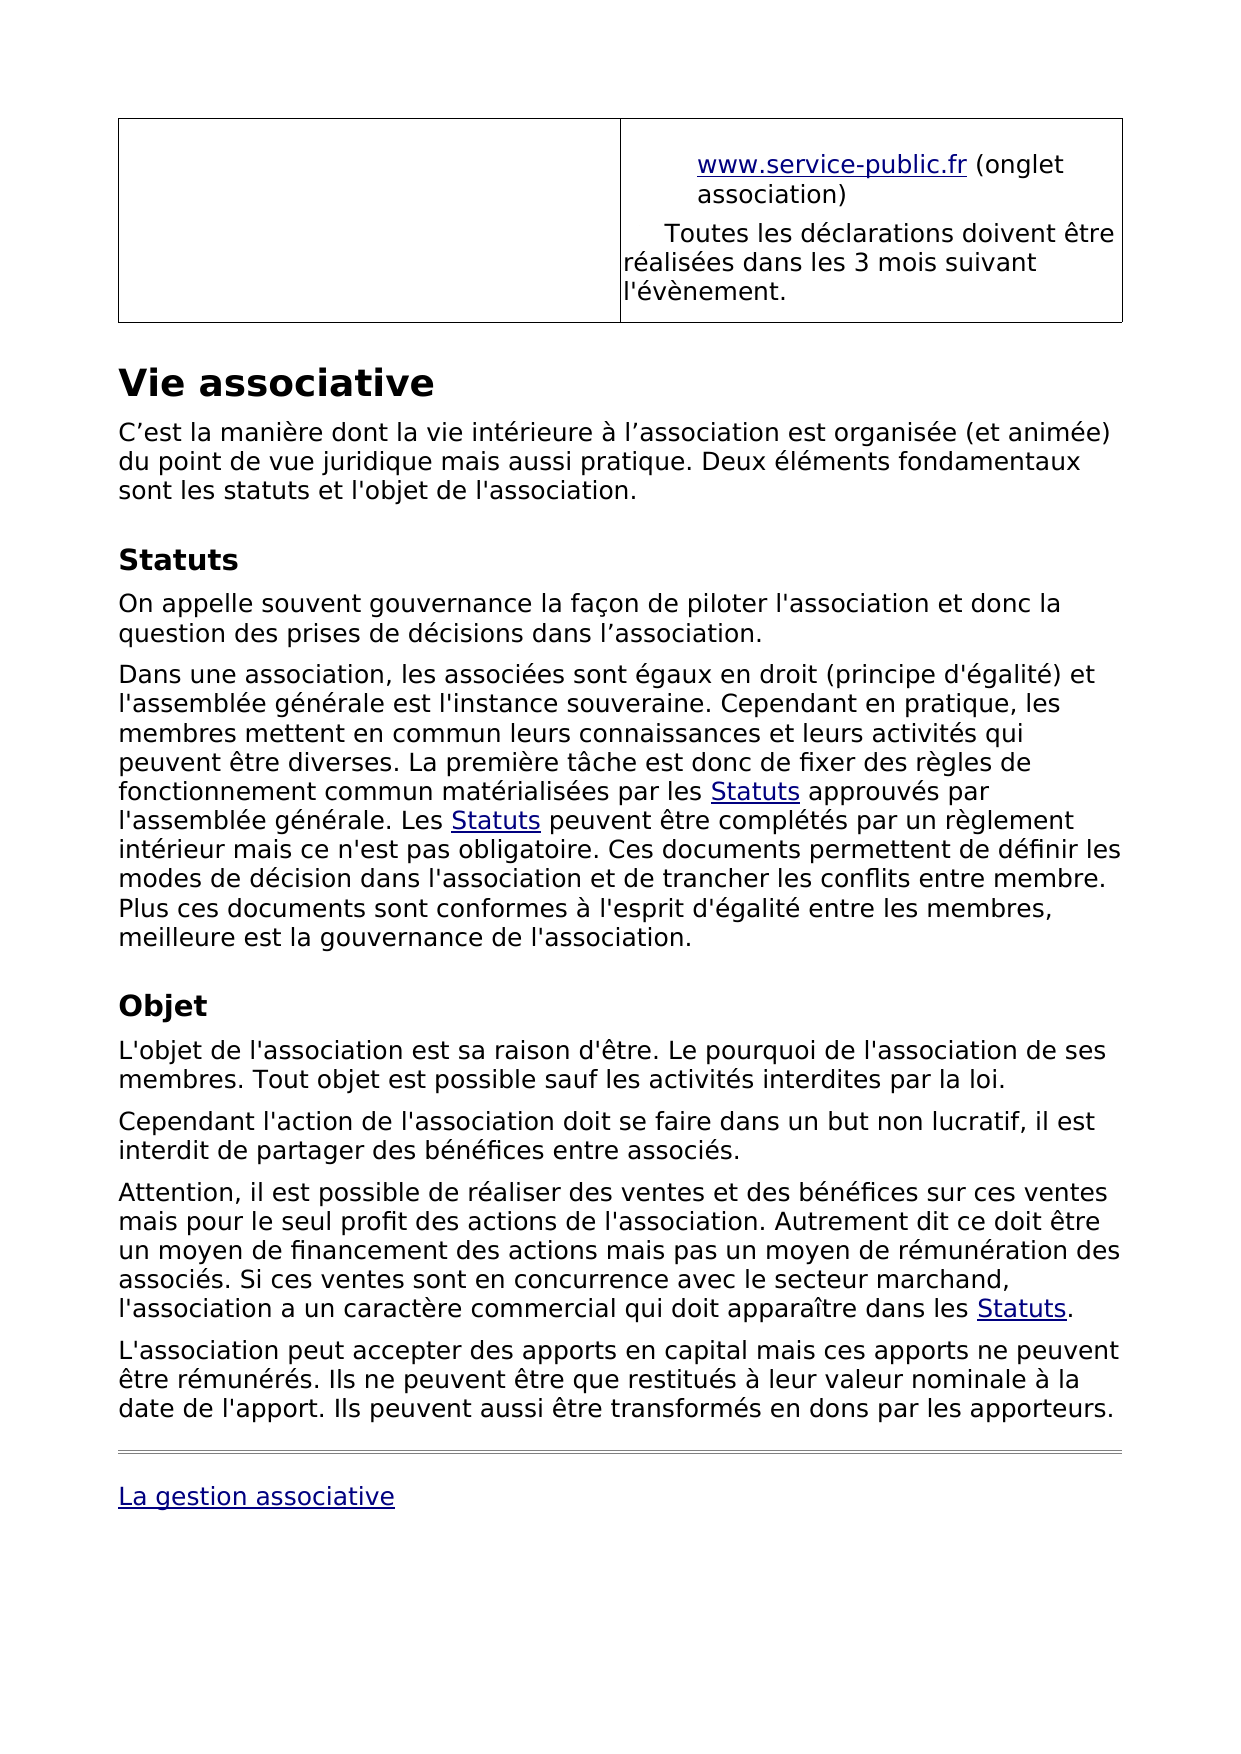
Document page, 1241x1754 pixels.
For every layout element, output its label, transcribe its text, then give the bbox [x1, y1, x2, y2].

text L'association peut accepter des apports en capital mais ces apports ne peuvent être rémunérés. Ils ne peuvent être que restitués à leur valeur nominale à la date de l'apport. Ils peuvent aussi être transformés en dons par les apporteurs. [118, 1336, 1122, 1423]
subtitle Vie associative [118, 362, 1122, 406]
table_header Création Rédiger Statuts Convoquer une assemblée générale constitutive Rédiger le procès verbal de l’AG constitutive 2) Signer les statuts et le PV Déclarer en ligne sur www.service-public.fr (onglet association) Modifications Elles doivent être réalisées conformément aux statuts. Rédiger le procès verbal de l’AG ou du CA. Signer le PV3) et éventuellement les statuts modifiés. Déclarer en ligne sur www.service-public.fr (onglet association) Dissolution Si il n'y a plus qu'une personne dans l'association, le dernier éteint la lumière. Déclarer en ligne sur www.service-public.fr (onglet association) Toutes les déclarations doivent être réalisées dans les 3 mois suivant l'évènement. [621, 119, 1122, 322]
text L'objet de l'association est sa raison d'être. Le pourquoi de l'association de ses membres. Tout objet est possible sauf les activités interdites par la loi. [118, 1036, 1122, 1094]
text La gestion associative [118, 1482, 1122, 1512]
text Dans une association, les associées sont égaux en droit (principe d'égalité) et l'assemblée générale est l'instance souveraine. Cependant en pratique, les membres mettent en commun leurs connaissances et leurs activités qui peuvent être diverses. La première tâche est donc de fixer des règles de fonctionnement commun matérialisées par les Statuts approuvés par l'assemblée générale. Les Statuts peuvent être complétés par un règlement intérieur mais ce n'est pas obligatoire. Ces documents permettent de définir les modes de décision dans l'association et de trancher les conflits entre membre. Plus ces documents sont conformes à l'esprit d'égalité entre les membres, meilleure est la gouvernance de l'association. [118, 660, 1122, 952]
text Attention, il est possible de réaliser des ventes et des bénéfices sur ces ventes mais pour le seul profit des actions de l'association. Autrement dit ce doit être un moyen de financement des actions mais pas un moyen de rémunération des associés. Si ces ventes sont en concurrence avec le secteur marchand, l'association a un caractère commercial qui doit apparaître dans les Statuts. [118, 1178, 1122, 1323]
table_header [119, 119, 620, 322]
subtitle Statuts [118, 543, 1122, 577]
subtitle Objet [118, 989, 1122, 1023]
text Cependant l'action de l'association doit se faire dans un but non lucratif, il est interdit de partager des bénéfices entre associés. [118, 1107, 1122, 1165]
text On appelle souvent gouvernance la façon de piloter l'association et donc la question des prises de décisions dans l’association. [118, 589, 1122, 648]
text C’est la manière dont la vie intérieure à l’association est organisée (et animée) du point de vue juridique mais aussi pratique. Deux éléments fondamentaux sont les statuts et l'objet de l'association. [118, 418, 1122, 506]
